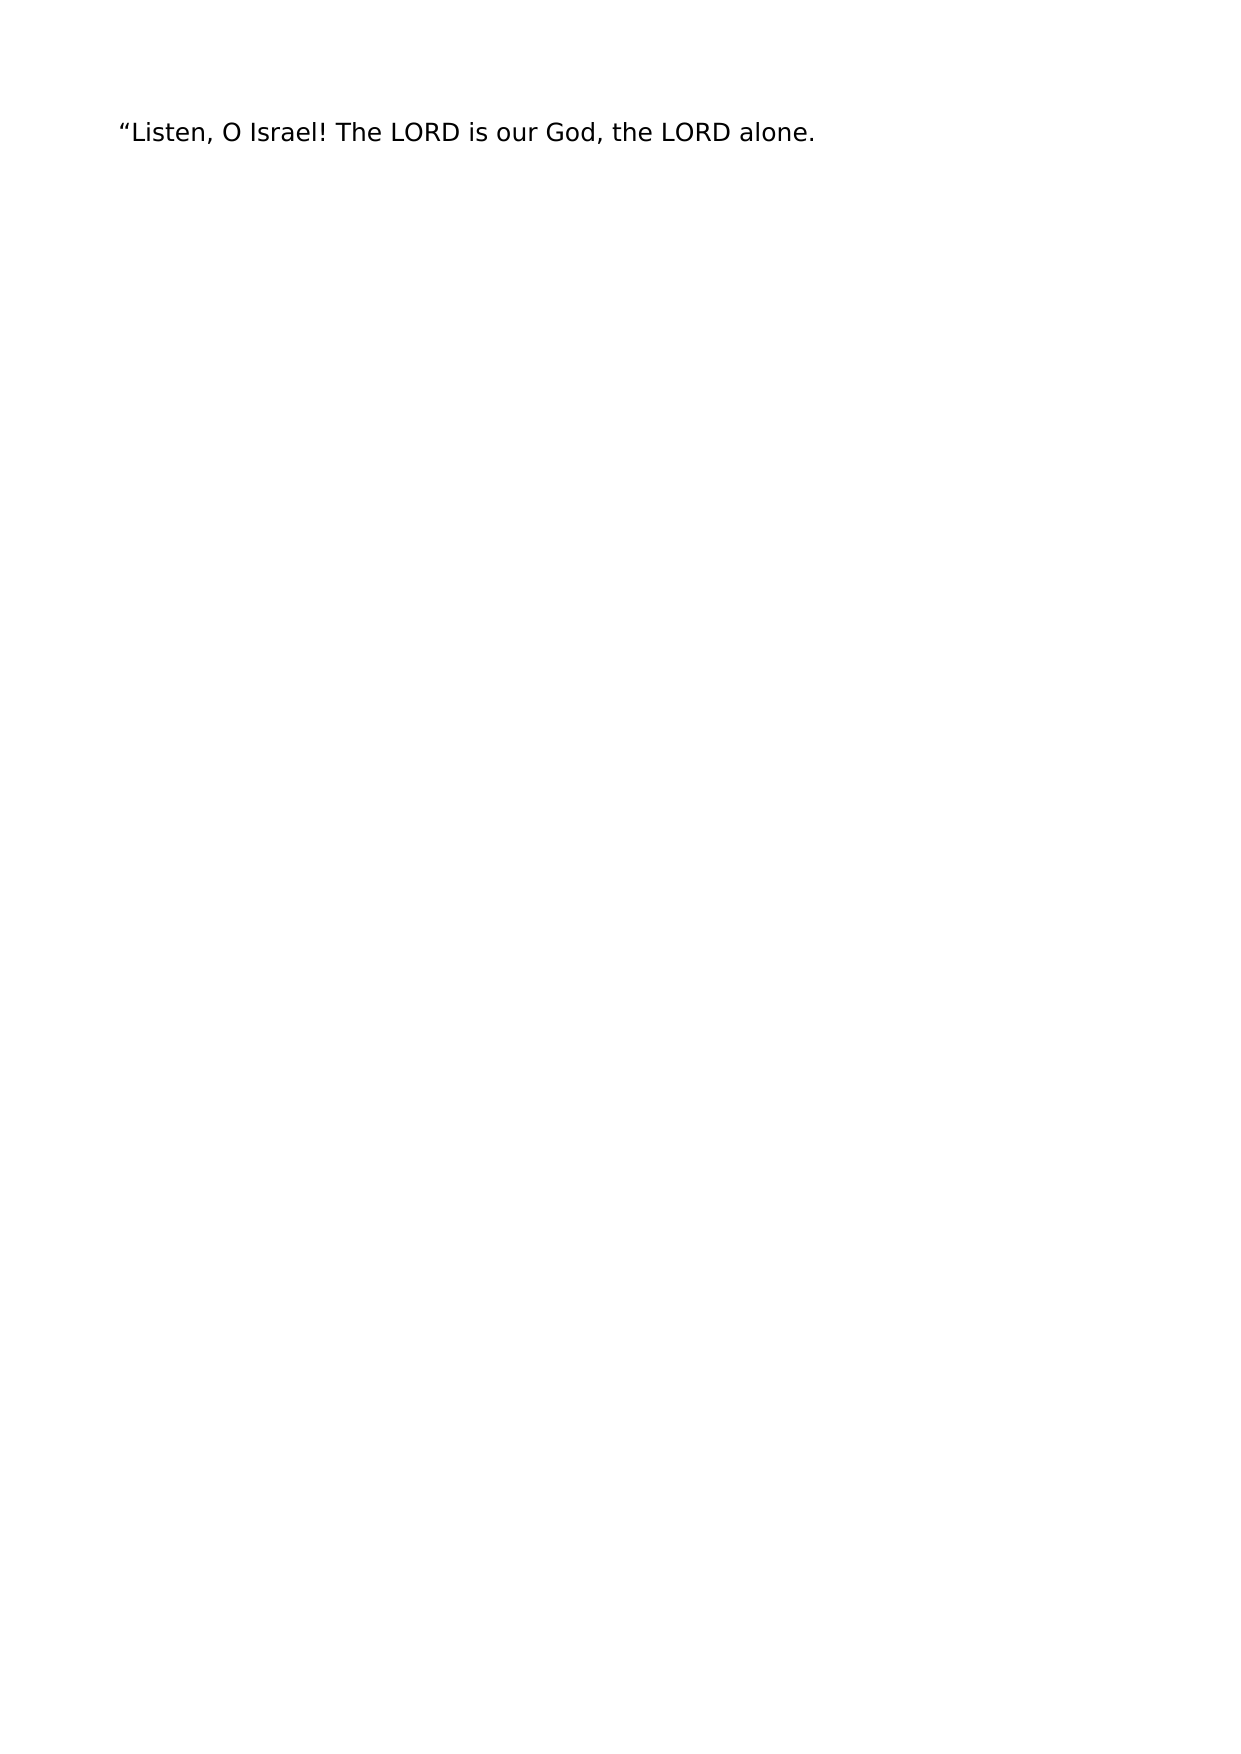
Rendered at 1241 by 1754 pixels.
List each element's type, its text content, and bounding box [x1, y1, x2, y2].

text “Listen, O Israel! The LORD is our God, the LORD alone. [118, 118, 1122, 147]
